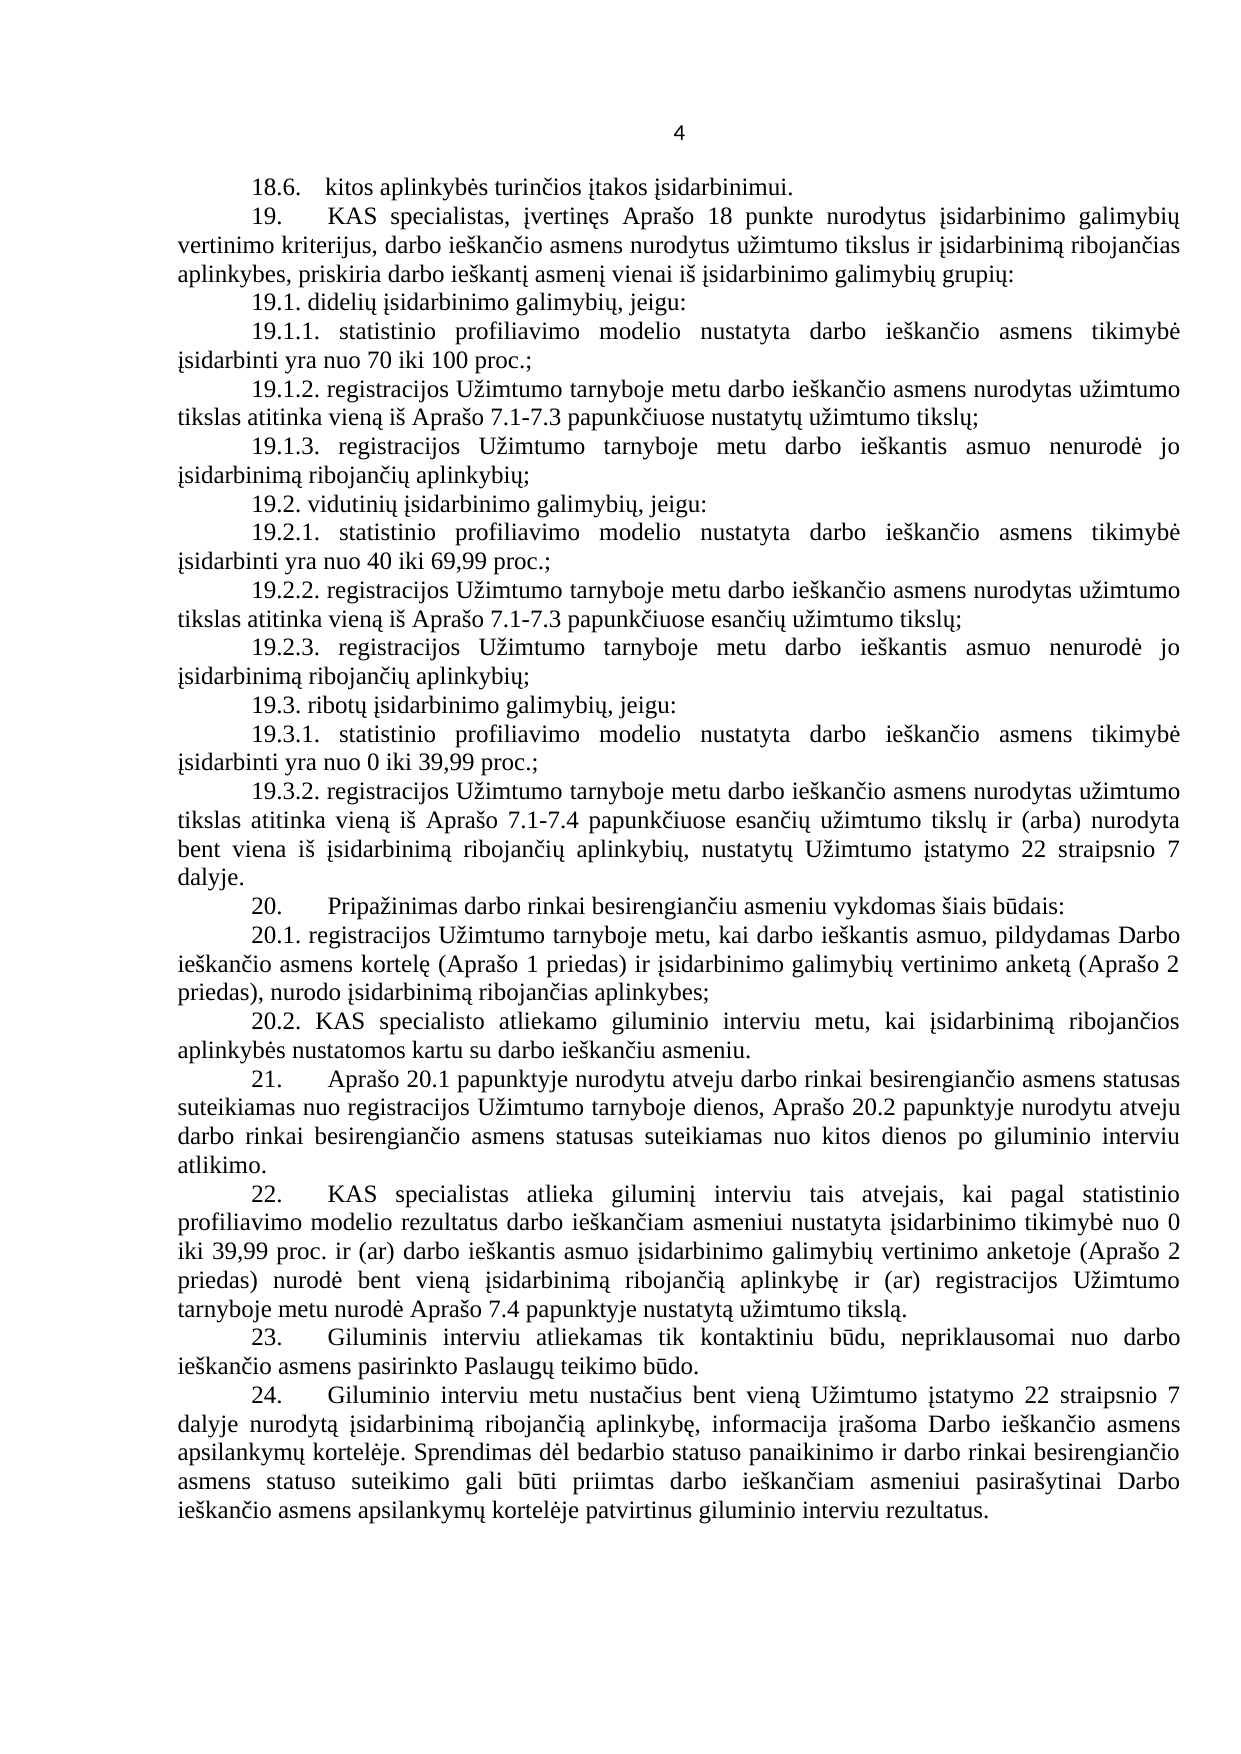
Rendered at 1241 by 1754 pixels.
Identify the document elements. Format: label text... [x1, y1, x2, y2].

text 20. Pripažinimas darbo rinkai besirengiančiu asmeniu vykdomas šiais būdais: [177, 891, 1181, 920]
text 19.1.2. registracijos Užimtumo tarnyboje metu darbo ieškančio asmens nurodytas užimtumo tikslas atitinka vieną iš Aprašo 7.1-7.3 papunkčiuose nustatytų užimtumo tikslų; [177, 374, 1181, 431]
text 19.1. didelių įsidarbinimo galimybių, jeigu: [177, 287, 1181, 316]
text 20.2. KAS specialisto atliekamo giluminio interviu metu, kai įsidarbinimą ribojančios aplinkybės nustatomos kartu su darbo ieškančiu asmeniu. [177, 1006, 1181, 1064]
text 22. KAS specialistas atlieka giluminį interviu tais atvejais, kai pagal statistinio profiliavimo modelio rezultatus darbo ieškančiam asmeniui nustatyta įsidarbinimo tikimybė nuo 0 iki 39,99 proc. ir (ar) darbo ieškantis asmuo įsidarbinimo galimybių vertinimo anketoje (Aprašo 2 priedas) nurodė bent vieną įsidarbinimą ribojančią aplinkybę ir (ar) registracijos Užimtumo tarnyboje metu nurodė Aprašo 7.4 papunktyje nustatytą užimtumo tikslą. [177, 1179, 1181, 1322]
text 19.2.1. statistinio profiliavimo modelio nustatyta darbo ieškančio asmens tikimybė įsidarbinti yra nuo 40 iki 69,99 proc.; [177, 517, 1181, 575]
text 19. KAS specialistas, įvertinęs Aprašo 18 punkte nurodytus įsidarbinimo galimybių vertinimo kriterijus, darbo ieškančio asmens nurodytus užimtumo tikslus ir įsidarbinimą ribojančias aplinkybes, priskiria darbo ieškantį asmenį vienai iš įsidarbinimo galimybių grupių: [177, 201, 1181, 287]
text 19.3. ribotų įsidarbinimo galimybių, jeigu: [177, 690, 1181, 719]
text 19.2.2. registracijos Užimtumo tarnyboje metu darbo ieškančio asmens nurodytas užimtumo tikslas atitinka vieną iš Aprašo 7.1-7.3 papunkčiuose esančių užimtumo tikslų; [177, 575, 1181, 632]
text 19.2. vidutinių įsidarbinimo galimybių, jeigu: [177, 489, 1181, 517]
text 23. Giluminis interviu atliekamas tik kontaktiniu būdu, nepriklausomai nuo darbo ieškančio asmens pasirinkto Paslaugų teikimo būdo. [177, 1322, 1181, 1380]
text 19.3.2. registracijos Užimtumo tarnyboje metu darbo ieškančio asmens nurodytas užimtumo tikslas atitinka vieną iš Aprašo 7.1-7.4 papunkčiuose esančių užimtumo tikslų ir (arba) nurodyta bent viena iš įsidarbinimą ribojančių aplinkybių, nustatytų Užimtumo įstatymo 22 straipsnio 7 dalyje. [177, 776, 1181, 891]
text 21. Aprašo 20.1 papunktyje nurodytu atveju darbo rinkai besirengiančio asmens statusas suteikiamas nuo registracijos Užimtumo tarnyboje dienos, Aprašo 20.2 papunktyje nurodytu atveju darbo rinkai besirengiančio asmens statusas suteikiamas nuo kitos dienos po giluminio interviu atlikimo. [177, 1064, 1181, 1179]
text 19.1.1. statistinio profiliavimo modelio nustatyta darbo ieškančio asmens tikimybė įsidarbinti yra nuo 70 iki 100 proc.; [177, 316, 1181, 374]
text 18.6. kitos aplinkybės turinčios įtakos įsidarbinimui. [177, 172, 1181, 201]
text 24. Giluminio interviu metu nustačius bent vieną Užimtumo įstatymo 22 straipsnio 7 dalyje nurodytą įsidarbinimą ribojančią aplinkybę, informacija įrašoma Darbo ieškančio asmens apsilankymų kortelėje. Sprendimas dėl bedarbio statuso panaikinimo ir darbo rinkai besirengiančio asmens statuso suteikimo gali būti priimtas darbo ieškančiam asmeniui pasirašytinai Darbo ieškančio asmens apsilankymų kortelėje patvirtinus giluminio interviu rezultatus. [177, 1380, 1181, 1524]
text 19.3.1. statistinio profiliavimo modelio nustatyta darbo ieškančio asmens tikimybė įsidarbinti yra nuo 0 iki 39,99 proc.; [177, 719, 1181, 776]
text 20.1. registracijos Užimtumo tarnyboje metu, kai darbo ieškantis asmuo, pildydamas Darbo ieškančio asmens kortelę (Aprašo 1 priedas) ir įsidarbinimo galimybių vertinimo anketą (Aprašo 2 priedas), nurodo įsidarbinimą ribojančias aplinkybes; [177, 920, 1181, 1006]
text 19.1.3. registracijos Užimtumo tarnyboje metu darbo ieškantis asmuo nenurodė jo įsidarbinimą ribojančių aplinkybių; [177, 431, 1181, 489]
text 19.2.3. registracijos Užimtumo tarnyboje metu darbo ieškantis asmuo nenurodė jo įsidarbinimą ribojančių aplinkybių; [177, 632, 1181, 690]
